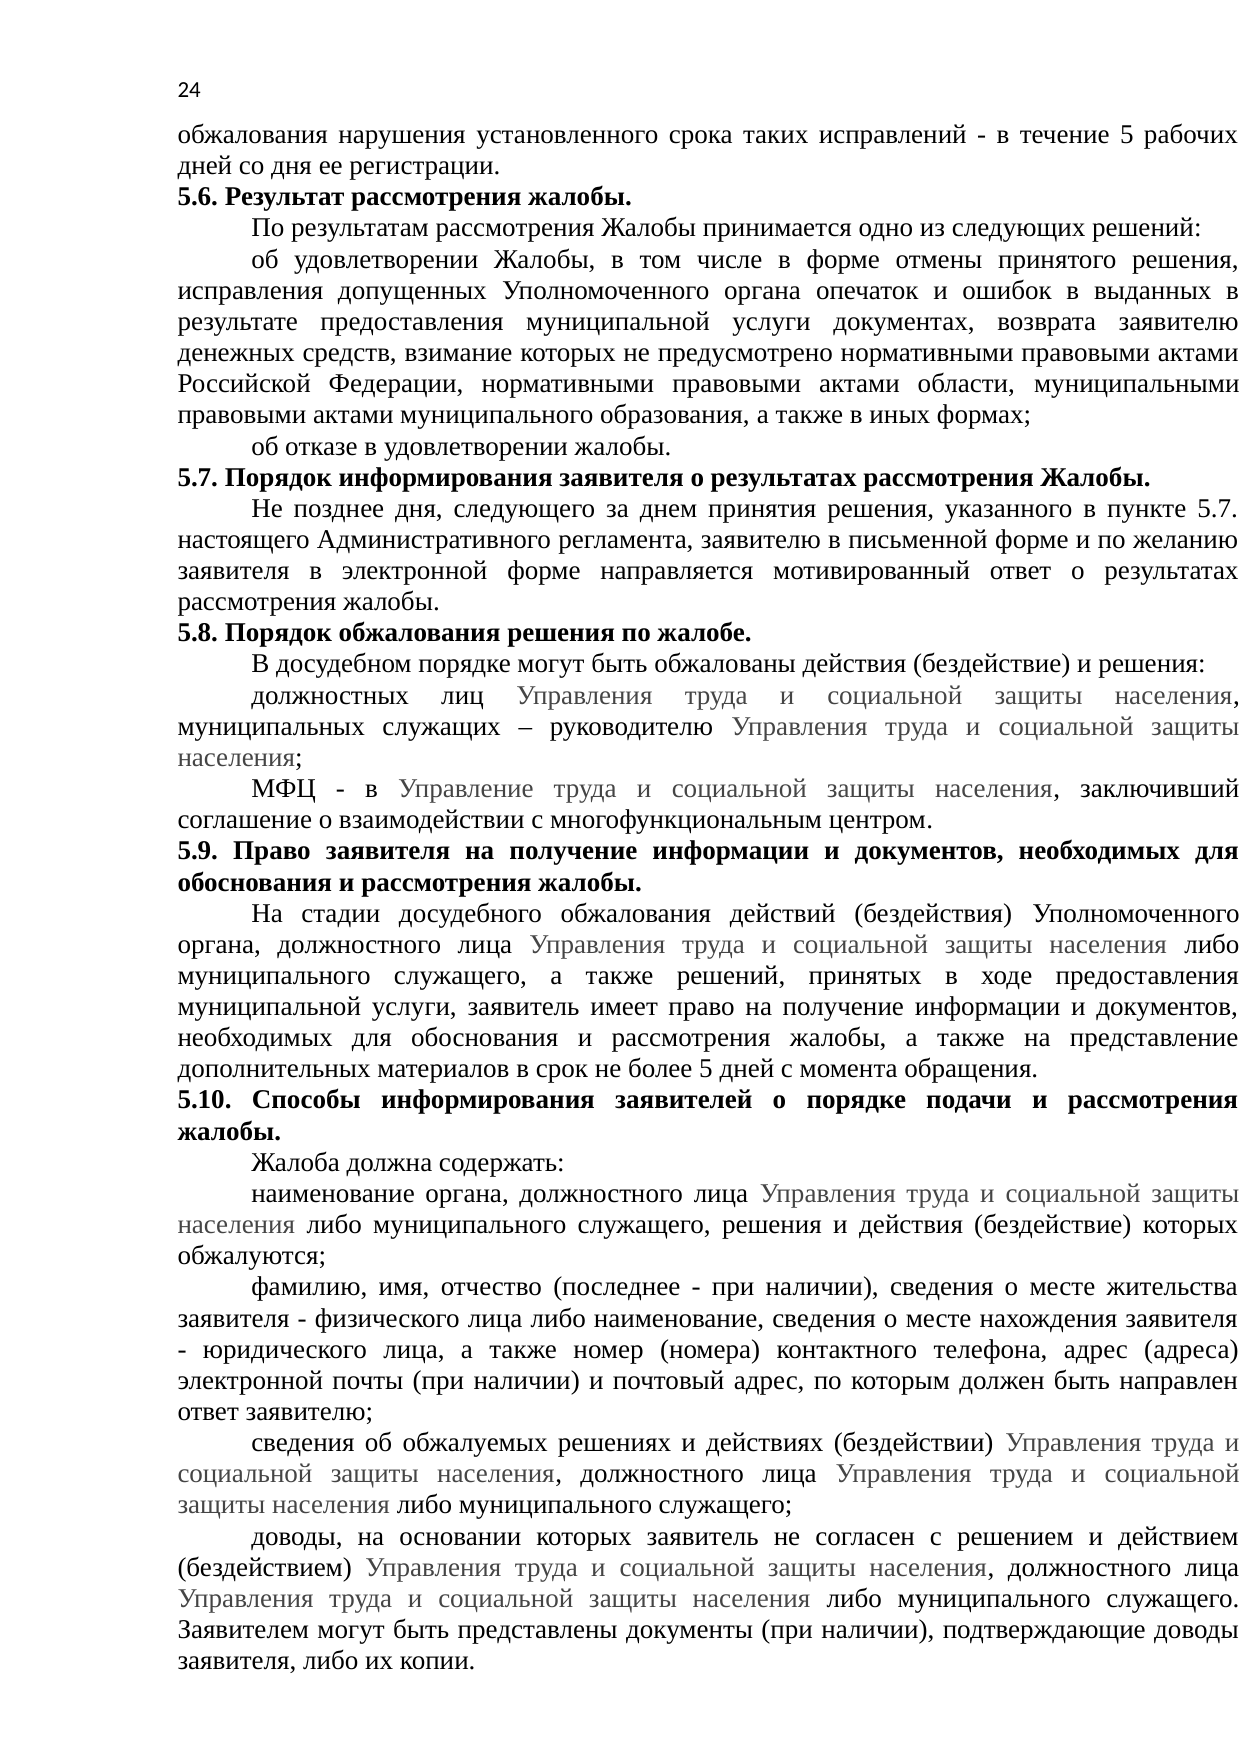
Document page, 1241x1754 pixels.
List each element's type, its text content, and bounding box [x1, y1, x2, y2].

table_header АДМИНИСТРАТИВНЫЙ РЕГЛАМЕНТ администрации Прикубанского муниципального района по предоставлению муниципальной услуги «Назначение и выплата ежемесячного денежного вознаграждения ветеранам труда Карачаево-Черкесской Республики» Раздел 1. Общие положения 1.1 Предмет регулирования регламента Административный Регламент по предоставлению администрацией Прикубанского муниципального района в лице структурного подразделения администрации Прикубанского муниципального района Управлением труда и социальной защиты населения и многофункционального центра предоставления государственных и муниципальных услуг муниципальной услуги «Назначение и выплата ежемесячного денежного вознаграждения ветеранам труда Карачаево-Черкесской Республики» разработан в целях повышения качества и доступности предоставления муниципальной услуги, а также определяет сроки и последовательность административных процедур (действий) при предоставлении данной услуги. 1.2 Круг заявителей Заявителями являются граждане Российской Федерации, проживающие на территории Прикубанского муниципального района и имеющие право на ежемесячное денежное вознаграждение в соответствии с законодательством Российской Федерации и Карачаево-Черкесской Республики. От имени заявителей в целях получения муниципальной услуги могут выступать лица, имеющие такое право в соответствии с законодательством Российской Федерации, либо в силу наделения их соответствующими полномочиями в порядке, установленном законодательством Российской Федерации. 1.3.Требования к порядку информирования о предоставлении муниципальной услуги. 1.3.1. Порядок получения информации заявителями по вопросам предоставления муниципальной услуги и услуг, которые являются необходимыми и обязательными для предоставления муниципальной услуги, сведений о ходе предоставления указанных услуг, в том числе с использованием федеральной государственной информационной системы «Единый портал государственных и муниципальных услуг (функций)». Информацию о правилах предоставления муниципальной услуги заявитель может получить следующими способами: - лично; - посредством телефонной, факсимильной связи; - посредством электронной почты, - посредством почтовой связи; - на информационных стендах в помещениях Управления труда и социальной защиты населения, МФЦ; - в информационно-телекоммуникационных сетях общего пользования: на официальном сайте Управления труда и социальной защиты населения, МФЦ; на ЕПГУ; на РПГУ; в ЕГИССО. 1.3.2. Порядок, форма и место размещения указанной в настоящем подпункте информации, в том числе на стендах в местах предоставления муниципальной услуги и услуг, которые являются необходимыми и обязательными для предоставления муниципальной услуги, а также на официальных сайтах органов местного самоуправления, предоставляющих муниципальную услугу, организаций, участвующих в предоставлении муниципальной услуги, в сети «Интернет», а также в государственной информационной системе «Единый портал государственных и муниципальных услуг (функций)». Информация о правилах предоставления муниципальной услуги, а также настоящий административный регламент и муниципальный правовой акт об его утверждении размещается на: - информационных стендах Управления труда и социальной защиты населения, МФЦ; - на официальном Интернет-сайте Управления труда и социальной защиты населения, МФЦ; - на ЕПГУ; - на РПГУ; - в ЕГИССО. Информирование по вопросам предоставления муниципальной услуги осуществляется специалистами Администрации, Управления труда и социальной защиты населения, ответственными за информирование. Специалисты Администрации, Управления труда и социальной защиты населения, ответственные за информирование, определяются должностными инструкциями специалистов Администрации, Управления труда и социальной защиты населения, которые размещаются на официальном Интернет-сайте и на информационном стенде Администрации/Структурного подразделения. Информирование о правилах предоставления муниципальной услуги осуществляется по следующим вопросам: место нахождения Администрации, Управления труда и социальной защиты населения, МФЦ; должностные лица и муниципальные служащие Администрации/Структурного подразделения, уполномоченные предоставлять муниципальную услугу и номера контактных телефонов; график работы Администрации, Управления труда и социальной защиты населения, МФЦ; адрес Интернет-сайтов Администрации, Управления труда и социальной защиты населения, МФЦ; адрес электронной почты Управления труда и социальной защиты населения, МФЦ; нормативные правовые акты по вопросам предоставления муниципальной услуги, в том числе, настоящий административный регламент (наименование, номер, дата принятия нормативного правового акта); ход предоставления муниципальной услуги; административные процедуры предоставления муниципальной услуги; срок предоставления муниципальной услуги; порядок и формы контроля за предоставлением муниципальной услуги; основания для отказа в предоставлении муниципальной услуги; досудебный и судебный порядок обжалования действий (бездействия) должностных лиц и муниципальных служащих Уполномоченного органа, ответственных за предоставление муниципальной услуги, а также решений, принятых в ходе предоставления муниципальной услуги. Информирование (консультирование) осуществляется специалистами Управлении труда и социальной защиты населения, МФЦ ответственными за информирование, при обращении заявителей за информацией лично, по телефону, посредством почты или электронной почты. Информирование проводится на русском языке в форме: индивидуального и публичного информирования. Индивидуальное устное информирование осуществляется должностными лицами, ответственными за информирование, при обращении заявителей за информацией лично или по телефону. Специалист, ответственный за информирование, принимает все необходимые меры для предоставления полного и оперативного ответа на поставленные вопросы, в том числе с привлечением других сотрудников. Если для подготовки ответа требуется продолжительное время, специалист, ответственный за информирование, может предложить заявителям обратиться за необходимой информацией в письменном виде, либо предложить возможность повторного консультирования по телефону через определенный промежуток времени, а также возможность ответного звонка специалиста, ответственного за информирование, заявителю для разъяснения. При ответе на телефонные звонки специалист, ответственный за информирование, должен назвать фамилию, имя, отчество, занимаемую должность и наименование Управления труда и социальной защиты населения, МФЦ. Устное информирование должно проводиться с учетом требований официально-делового стиля речи. Во время разговора необходимо произносить слова четко, избегать «параллельных разговоров» с окружающими людьми и не прерывать разговор по причине поступления звонка на другой аппарат. Индивидуальное письменное информирование осуществляется в виде письменного ответа на обращение заинтересованного лица, электронной почтой в зависимости от способа обращения заявителя за информацией. Ответ на заявление предоставляется в простой, четкой форме, с указанием фамилии, имени, отчества, номера телефона исполнителя и подписывается руководителем Управления труда и социальной защиты населения. Публичное устное информирование осуществляется посредством привлечения средств массовой информации – радио, телевидения. Выступления должностных лиц, ответственных за информирование, по радио и телевидению согласовываются с руководителем Управления труда и социальной защиты населения. Публичное письменное информирование осуществляется путем публикации информационных материалов о правилах предоставления муниципальной услуги, а также настоящего административного регламента и муниципального правового акта об его утверждении: - на официальном Интернет-сайте; - на ЕПГУ; - на РПГУ; - на информационных стендах Администрации Управления труда и социальной защиты населения, МФЦ. - полный перечень информации о получаемых услугах социального обеспечения и возможностях их получения представлен в ЕГИССО. Раздел 2. Стандарт предоставления муниципальной услуги 2.1 Наименование муниципальной услуги Назначение и выплата ежемесячного денежного вознаграждения ветеранам труда Карачаево-Черкесской Республики 2.2 Наименование органа предоставляющего услугу, а также наименование всех иных организаций, участвующих в предоставлении услуги, обращения в которые необходимо для предоставления муниципальной услуги Муниципальная услуга предоставляется администрацией Прикубанского муниципального района. Структурное подразделение, ответственное за предоставление муниципальной услуги Управление труда и социальной защиты населения администрации Прикубанского муниципального района. Многофункциональный центр предоставления государственных и муниципальных услуг Наименование органов участвующих в предоставлении услуг посредством межведомственного взаимодействия: Пенсионный фонд Российской Федерации. 2.3 Описание результата предоставления услуги Результатом предоставления муниципальной услуги являются: 1. Принятие решения о назначении и осуществлении выплаты ежемесячного денежного вознаграждения. 2. Уведомление об отказе предоставления муниципальной услуги. 2.4. Срок предоставления муниципальной услуги, в том числе с учетом необходимости обращения в организации, участвующие в предоставлении муниципальной услуги, срок приостановления предоставления муниципальной услуги в случае, если возможность приостановления предусмотрена законодательством Российской Федерации и Карачаево-Черкесской Республики, срок выдачи (направления) документов, являющихся результатом предоставления муниципальной услуги. Муниципальная услуга предоставляется в течение 10 рабочих дней со дня регистрации в Управлении труда и социальной защиты населения заявления. В случае представления заявителем документов через МФЦ срок принятия решения о предоставлении или об отказе в предоставлении услуги исчисляется со дня передачи МФЦ таких документов в Управление труда и социальной защиты населения и не должен превышать 10 рабочих дней. В случае представления заявления о предоставлении муниципальной услуги через МФЦ документ, подтверждающий принятие решения, направляется в МФЦ, если иной способ его получения не указан заявителем. . 2.5. Перечень нормативных правовых актов, регулирующих отношения, возникающие в связи с предоставлением муниципальной услуги, с указанием их реквизитов и источников официального опубликования: Перечень нормативных правовых актов, регулирующих предоставление государственной услуги с указанием их реквизитов и источников официального опубликования), размещен на официальном сайте Министерства, в сети "Интернет", в федеральном реестре и на Едином портале государственных и муниципальных услуг (функций). 2.6. Исчерпывающий перечень документов, необходимых в соответствии с нормативными правовыми актами для предоставления муниципальной услуги и услуг, которые являются необходимыми и обязательными для предоставления муниципальной услуги, подлежащих представлению заявителем, способы их получения заявителем, в том числе в электронной форме. 2.6.1. Для предоставления муниципальной услуги заявитель представляет следующие документы: 1) заявление по форме согласно приложению 1 к настоящему Административному регламенту (1экз., подлинник); 2) согласие на обработку персональных данных заявителя (1 экз., подлинник); 3) паспорт или иной документ, удостоверяющий личность (1 экз., подлинник или копия); 4) справка о получении пенсии (1 экз., подлинник, или 1 экз., копия); 5) пенсионное страховое свидетельство (1 подлинник и 1 копия); 6) документ, подтверждающий правовые основания на получение выплаты (1 экз., подлинник или копия); 7) в случае перечисления ежемесячного денежного вознаграждения в кредитные учреждения – реквизиты счета получателя (1 экз., подлинник); 8) документ, подтверждающий полномочия представителя (доверенность) (1экз., подлинник). В случае направления заявления в электронной форме заявитель вправе приложить к такому обращению необходимые документы и материалы в электронной форме. При направлении заявления заказным почтовым отправлением с уведомлением о вручении, прилагаемые копии документов должны быть заверены нотариально или органами, выдавшими данные документы, в установленном порядке. 2.6.2. Требования к документам, представляемым для оказания муниципальной услуги: 1. Должен быть действительным на срок обращения за предоставлением муниципальной услуги. 2. Не должен содержать подчисток, приписок, зачеркнутых слов и других исправлений. 3. Не должен иметь повреждений, наличие которых не позволяет однозначно истолковать их содержание. 4. Копия документа, не заверенная нотариусом, представляется заявителем с предъявлением подлинника. 5. Копия документов, предоставленная в электронной форме, должна быть заверена усиленной квалифицированной электронной подписью нотариуса. 2.6.3. Способ обращения за получением муниципальной услуги: 1. Личное обращение в Управление труда и социальной защиты населения администрации Прикубанского муниципального района. 2. Личное обращение в МФЦ. Работники МФЦ в обязательном порядке информируют заявителя, представившего в МФЦ документы для получения муниципальной услуги: - об отказе в предоставлении муниципальной услуги; - о приостановлении подготовки и выдачи документов; - о необходимости явиться для согласования документов в случаях, установленных стандартом оказания услуг; - о сроке завершения документов и порядке их получения. 3. ЕПГУ. 4. РПГУ. 5. Официальный сайт Управления труда и социальной защиты населения администрации Прикубанского муниципального района. 6. Почтовая связь. 2.7.Исчерпывающий перечень документов, необходимых в соответствии с нормативными правовыми актами для предоставления муниципальной услуги, которые находятся в распоряжении государственных органов, органов местного самоуправления и иных органов, участвующих в предоставлении государственных или муниципальных услуг, и которые заявитель вправе представить, а также способы их получения заявителями, в том числе в электронной форме. 2.7.1.Для предоставления муниципальной услуги требуются следующие документы, находящиеся в распоряжении государственных органов и организаций, находящихся в их ведении: Запрос сведений об установлении пенсии застрахованного лица. Запрос сведений о страховом номере индивидуального лицевого счета инвалида (ветерана). Запрос сведений о размере социальных выплат застрахованного лица из бюджетов всех уровней. 2.7.2. Указание на запрет требовать от заявителя: представления документов и информации или осуществления действий, представление или осуществление которых не предусмотрено нормативными правовыми актами, регулирующими отношения, возникающие в связи с предоставлением муниципальной услуги; представления документов и информации, которые находятся в распоряжении органов, предоставляющих муниципальную услугу, иных государственных органов, органов местного самоуправления и организаций, в соответствии с нормативными правовыми актами Российской Федерации, нормативными правовыми актами субъектов Российской Федерации и муниципальными правовыми актами. 2.8. Исчерпывающий перечень оснований для отказа в приеме документов, необходимых для предоставления муниципальной услуги: Основанием для отказа в предоставлении услуги является: а) смерть заявителя б) выезд заявителя за пределы Прикубанского района на постоянное место жительства; в) иные обстоятельства, вследствие которых гражданином утрачено право на предоставление данной муниципальной услуги. Отказ в предоставлении муниципальной услуги по запросу, поданному в электронной форме, может быть направлен заявителю в форме электронного документа через ЕПГУ. Данные действия осуществляются с применением электронной подписи. 2.9. Исчерпывающий перечень оснований для приостановления или отказа в предоставлении услуги Оснований для приостановления предоставления муниципальной услуги не предусмотрено. 2.10 Перечень услуг, которые являются необходимыми и обязательными для предоставления муниципальной услуги, в том числе сведения о документе (документах), выдаваемом (выдаваемых) организациями, участвующими в предоставлении муниципальной услуги. Услуг не предусмотрено. 2.11 Порядок, размер и основания взимания государственной пошлины или иной платы взимаемой за предоставление услуги Муниципальная услуга предоставляется бесплатно. 2.12 Порядок, размер и основания взимания государственной пошлины или иной платы взимаемой за предоставление услуг, необходимых и обязательных для предоставления услуги. Не предусмотрено. 2.13. Максимальный срок ожидания в очереди при подаче запроса о предоставлении муниципальной услуги, услуги, предоставляемой организацией, участвующей в предоставлении муниципальной услуги, и при получении результата предоставления таких услуг. Срок ожидания в очереди при подаче запроса о предоставлении муниципальной услуги и получении результата предоставления муниципальной услуги не должен превышать 15 (пятнадцати) минут. 2.14 Срок и порядок регистрации запроса заявителя о предоставлении муниципальной услуги и услуги, предоставляемой организацией, участвующей в предоставлении муниципальной услуги, в том числе в электронном виде Заявление о предоставлении муниципальной услуги, в том числе предоставленное через Единый портал, посредством почтового отправления регистрируется в Управлении труда и социальной защиты населения подразделении в день его поступления, в порядке делопроизводства, установленном в Управлении труда и социальной защиты населения. Если заявление о предоставлении муниципальной услуги представлено менее чем за 30 минут до окончания рабочего дня, либо получено в выходной день, оно регистрируется в течение следующего (ближайшего) рабочего дня. Датой приема заявления о предоставлении муниципальной услуги считается дата его официальной регистрации в Управлении труда и социальной защиты населения. Регистрация заявления о предоставлении муниципальной услуги осуществляется в электронном виде путем внесения информации о заявлении в регистрационно-контрольную карточку (номер заявления, дата приема заявления, фамилия, имя, отчество (при наличии) заявителя – физического лица, его домашний адрес, наименование юридического лица-заявителя, его юридический адрес, краткое содержание обращения). 2.15. Требования к помещениям, в которых предоставляются муниципальная услуга, услуга, предоставляемая организацией, участвующей в предоставлении муниципальной услуги, к месту ожидания и приема заявителей, размещению и оформлению визуальной, текстовой и мультимедийной информации о порядке предоставления таких услуг. Рабочие кабинеты Управления труда и социальной защиты населения должны соответствовать санитарно-эпидемиологическим правилам и нормативам. Помещения должны быть оборудованы противопожарной системой и средствами пожаротушения, средствами оповещения о возникновении чрезвычайной ситуации, системой охраны. Каждое рабочее место специалистов должно быть оборудовано персональным компьютером с возможностью доступа к необходимым информационным базам данных, печатающим и сканирующим устройствам, бумагой, расходными материалами, канцелярскими товарами в количестве, достаточном для предоставления муниципальной услуги. Требования к размещению мест ожидания: а) места ожидания должны быть оборудованы стульями (кресельными секциями) и (или) скамьями (банкетами); б) количество мест ожидания определяется исходя из фактической нагрузки и возможностей для их размещения в здании, но не может составлять менее 3 мест. Требования к оформлению входа в здание: а) здание должно быть оборудовано удобной лестницей с поручнями для свободного доступа заявителей в помещение; б) центральный вход в здание должен быть оборудован информационной табличкой (вывеской), содержащей следующую информацию: наименование уполномоченного органа; режим работы; в) вход и выход из здания оборудуются соответствующими указателями; г) информационные таблички должны размещаться рядом с входом либо на двери входа так, чтобы их хорошо видели посетители; д) фасад здания (строения) должен быть оборудован осветительными приборами; е) на прилегающей территории к зданию, в котором осуществляется прием граждан, оборудуются места для парковки автотранспортных средств, из которых не менее 10% мест (но не менее 1 места) должны быть предназначены для парковки специальных автотранспортных средств инвалидов. Доступ заявителей к парковочным местам является бесплатным. Требования к местам для информирования, предназначенным для ознакомления заявителей с информационными материалами: оборудуются информационными стендами, которые должны быть максимально заметны, хорошо просматриваемы и функциональны (информационные стенды могут быть оборудованы карманами формата А4, в которых размещаются информационные листки). Требования к местам приема заявителей: а) кабинеты приема заявителей должны быть оборудованы информационными табличками с указанием: номера кабинета; фамилии, имени, отчества и должности специалиста, осуществляющего предоставление муниципальной услуги; времени перерыва на обед; б) рабочее место должностного лица уполномоченного органа должно обеспечивать ему возможность свободного входа и выхода из помещения при необходимости; в) место для приема заявителя должно быть снабжено стулом, иметь место для письма и раскладки документов. В целях обеспечения конфиденциальности сведений о заявителе, одним должностным лицом одновременно ведется прием только одного заявителя. 2.15.1. При предоставлении муниципальной услуги Управление труда и социальной защиты населения обеспечивает инвалидам: условия беспрепятственного доступа к объекту (зданию, помещению), в котором предоставляется услуга, а также для беспрепятственного пользования транспортом, средствами связи и информации; возможность самостоятельного передвижения по территории, на которой расположены помещения, в которых предоставляется муниципальная услуга, а также входа в здание и выхода из него, посадки в транспортное средство и высадки из него, в том числе с использованием кресла-коляски; сопровождение инвалидов, имеющих стойкие расстройства функции зрения и самостоятельного передвижения; надлежащее размещение оборудования и носителей информации, необходимых для обеспечения беспрепятственного доступа инвалидов к зданию (помещению), в котором предоставляется муниципальная услуга и к услуге с учетом ограничений их жизнедеятельности; дублирование необходимой для инвалидов звуковой и зрительной информации, а также надписей, знаков и иной текстовой и графической информации знаками, выполненными рельефно-точечным шрифтом Брайля; допуск сурдопереводчика и тифлосурдопереводчика; допуск собаки – проводника в здание (помещение), в котором предоставляется муниципальная услуга; оказание инвалидам помощи в преодолении барьеров, мешающих получению ими услуг наравне с другими лицами. 2.16 Показатели доступности и качества услуги, в том числе количество взаимодействий заявителя с должностными лицами при предоставлении услуги и их продолжительность, возможность получения информации о ходе предоставления услуги, в том числе с использованием информационно-коммуникационных технологий Показателем доступности и качества муниципальной услуги является возможность: а) получать муниципальную услугу своевременно и в соответствии со стандартом предоставления муниципальной услуги; б) получать полную актуальную и достоверную информацию о порядке предоставления муниципальной услуги, в том числе использованием информационно-коммуникационных технологий; в) получать информацию о ходе и результатах предоставления муниципальной услуги лично, почтой, с использованием телефонной связи; г) обращаться в досудебном и (или) судебном порядке в соответствии с законодательством Российской Федерации с жалобой (претензией) на принятое по его заявлению решение на действия или бездействие должностных лиц Управления. Основные требования к качеству предоставления муниципальной услуги: а) своевременность предоставления муниципальной услуги; б) достоверность и полнота информирования заявителя о ходе рассмотрения его обращения; в) удобство и доступность получения заявителем информации о порядке предоставления муниципальной услуги. Показателями качества предоставления муниципальной услуги являются срок рассмотрения заявления, отсутствие или наличие удовлетворенных жалоб на действия (бездействие) должностных лиц. При предоставлении муниципальной услуги: при направлении запроса почтовым отправлением или в электронной форме непосредственного взаимодействия гражданина со специалистом Уполномоченного органа, осуществляющим предоставление муниципальной услуги, как правило, не требуется; при личном обращении заявитель осуществляет взаимодействие со специалистом Управления труда и социальной защиты населения, осуществляющим предоставление муниципальной услуги, при подаче запроса и получении подготовленных в ходе исполнения муниципальной услуги документов. Продолжительность каждого взаимодействия не должна превышать 15(пятнадцати) минут. Заявителю предоставляется возможность получения муниципальной услуги через МФЦ. При оказании муниципальной услуги заявителю обеспечивается возможность получения информации о ходе предоставления муниципальной услуги на официальном сайте Управление труда и социальной защиты населения, а также посредством Единого портала. 2.17. Иные требования, в том числе учитывающие особенности предоставления муниципальной услуги в многофункциональных центрах предоставления государственных и муниципальных услуг и особенности предоставления муниципальной услуги в электронной форме. Заявителям предоставляется возможность предварительной записи на подачу заявления и документов, необходимых для предоставления муниципальной услуги. Предварительная запись может осуществляться следующими способами по выбору заявителя: -при личном обращении заявителя в Управления труда и социальной защиты населения; -по телефону; -через официальный сайт Управления труда и социальной защиты населения; При предварительной записи заявитель сообщает следующие данные: -для физического лица: фамилию, имя, отчество (последнее при наличии); -для юридического лица: наименование юридического лица; -контактный номер телефона; -адрес электронной почты (при наличии). Предварительная запись осуществляется путем внесения указанных сведений в книгу записи заявителей, которая ведется на бумажных и/или электронных носителях. Заявителю сообщаются дата и время приема документов, окно (кабинет) приема документов, в которые следует обратиться. При личном обращении заявителю выдается талон-подтверждение. Запись заявителей на определенную дату заканчивается за сутки до наступления этой даты. При осуществлении предварительной записи заявитель в обязательном порядке информируется о том, что предварительная запись аннулируется в случае его неявки по истечении 15 минут с назначенного времени приема. Заявителям, записавшимся на прием через официальный сайт Управления труда и социальной защиты населения, за три дня до приема отправляется напоминание на указанный адрес электронной почты о дате, времени и месте приема, а также информация об аннулировании предварительной записи в случае неявки по истечении 15 минут с назначенного времени приема. Заявитель в любое время вправе отказаться от предварительной записи. В отсутствии заявителей, обратившихся по предварительной записи, осуществляется прием заявителей, обратившихся в порядке очереди. Прием заявителей по предварительной записи осуществляется в течение всей продолжительности рабочего дня в соответствии с установленным графиком приема заявителей. 2.17.1. Предоставление муниципальной услуги через МФЦ. Прием запроса и документов, необходимых для предоставления муниципальной услуги, и выдача документов по результатам предоставления муниципальной услуги (далее-прием заявителей) осуществляются в МФЦ в соответствии с заключенными в установленном порядке соглашениями о взаимодействии. В случае приема заявителей специалистами МФЦ в соответствии с заключенным соглашением о взаимодействии МФЦ выполняет административные действия Управления труда и социальной защиты населения, предусмотренные настоящим Регламентом. В МФЦ осуществляются прием и выдача документов только при личном обращении заявителя (его представителя). Требования к помещениям МФЦ устанавливаются в соответствии с правилами организации деятельности МФЦ, утверждаемыми Правительством Российской Федерации. Раздел 3. Состав, последовательность и сроки выполнения административных процедур (действий), требования к порядку их выполнения, в том числе особенности выполнения административных процедур (действий) в электронной форме 3.1. Порядок осуществления административных процедур в электронной форме, в том числе с использованием ЕПГУ. Заявитель имеет право обратиться за муниципальной услугой в электронной форме через ЕПГУ. В настоящее время для доступа к услугам на ЕПГУ реализовано два способа авторизации: -с использованием логина/пароля; -с использованием электронной подписи. На ЕПГУ реализована концепция «Личного кабинета» пользователя, обеспечивающая после его регистрации на порталах следующие возможности: -ознакомление с информацией о муниципальной услуге; -обеспечение доступа к формам заявлений и иных документов, необходимых для получения муниципальной услуги, их заполнение и представление в электронной форме; -осуществление мониторинга хода предоставления муниципальной услуги; -получение начислений и возможность оплаты государственных пошлин, штрафов и сборов; -хранение реквизитов пользователя; -ознакомление с нормативными правовыми актами, регулирующими отношения, возникающие в связи с предоставлением муниципальной услуги; -ознакомление с настоящим Административным регламентом; -ознакомление с ответами на наиболее типичные вопросы заявителей, связанные с предоставлением муниципальной услуги; -обмена мнениями по вопросам предоставления муниципальной услуги. 3.1.1. Предоставление в установленном порядке информации заявителям и обеспечение доступа заявителей к сведениям о муниципальной услуге: 1) лично в Управление труда и социальной защиты населения; 2) посредством телефонной, факсимильной связи; 3) посредством электронной связи, 4) посредством почтовой связи; 5) на информационных стендах в помещениях Управления труда и социальной защиты населения, МФЦ; 6) в информационно-телекоммуникационных сетях общего пользования: - на официальном сайте Управления труда и социальной защиты населения, МФЦ; - на ЕПГУ; - на РПГУ. 3.1.2. Подача заявителем запроса и иных документов, необходимых для предоставления муниципальной услуги, и прием таких запроса и документов: 1) лично в Управление труда и социальной защиты населения; 2) посредством электронной связи, 3) посредством почтовой связи; 4) через полномочного представителя; 5) через МФЦ. 3.1.3. Получение заявителем сведений о ходе выполнения запроса о предоставлении муниципальной услуги: 1) лично в Управлении труда и социальной защиты населения; 2) посредством телефонной, факсимильной связи; 3) посредством электронной связи; 4) посредством почтовой связи; 5) через полномочного представителя; 6) через МФЦ. 3.1.4. Взаимодействие Управления труда и социальной защиты населения, МФЦ, предоставляющего муниципальную услугу, с иными органами местного самоуправления и организациями, участвующими в предоставлении муниципальных услуг, в том числе порядок и условия такого взаимодействия. Основанием по формированию и направлению межведомственного запроса о предоставлении документов, необходимых для предоставления муниципальной услуги, является непредставление заявителем в Управлении труда и социальной защиты населения, многофункциональный центр предоставления государственных и муниципальных услуг документов и информации, которые могут быть получены в рамках межведомственного информационного взаимодействия. Межведомственный запрос формируется и направляется в форме электронного документа, подписанного электронной подписью, по каналам системы межведомственного электронного взаимодействия (далее - СМЭВ). При отсутствии технической возможности формирования и направления межведомственного запроса в форме электронного документа по каналам СМЭВ межведомственный запрос направляется на бумажном носителе по почте, по факсу с одновременным его направлением по почте или курьерской доставкой. Максимальный срок формирования и направления запроса составляет 2 рабочих дня. Срок подготовки и направления ответа на межведомственный запрос о представлении документов и информации, для предоставления муниципальной услуги с использованием межведомственного информационного взаимодействия не может превышать пять рабочих дней со дня поступления межведомственного запроса в орган или организацию, предоставляющие документ и информацию. После направления межведомственного запроса, представленные в Управление труда и социальной защиты населения, МФЦ документы и информация передаются специалисту, ответственному за их рассмотрение. Результатом административной процедуры является обобщение полученной информации (документов) по межведомственному взаимодействию, необходимой для предоставления муниципальной услуги заявителю. 3.1.5. Получение заявителем результата предоставления муниципальной услуги, если иное не установлено федеральным законом: 1) в Управлении труда и социальной защиты населения, на бумажном носителе; 2) в МФЦ в виде документа, содержащего информацию из информационных систем органов; 3) на ЕПГУ в виде электронного документа; 5) на РПГУ в виде электронного документа; 4) по электронной связи; 5) по почтовой связи. 3.1.6. Иные действия, необходимые для предоставления муниципальной услуги, в том числе связанные с проверкой действительности усиленной квалифицированной электронной подписи заявителя, использованной при обращении за получением муниципальной услуги, а также с установлением перечня классов средств удостоверяющих центров, которые допускаются для использования в целях обеспечения указанной проверки и определяются на основании утверждаемой федеральным органом исполнительной власти по согласованию с Федеральной службой безопасности Российской Федерации модели угроз безопасности информации в информационной системе, используемой в целях приема обращений за получением муниципальной услуги и (или) предоставления такой услуги. Иные действия необходимые для предоставления муниципальной услуги действующим законодательством не предусмотрены. 3.2. Порядок выполнения административных процедур (действий) многофункциональными центрами предоставления государственных и муниципальных услуг. Заявитель может обратиться за получением услуги в МФЦ. Прием запроса и документов, необходимых для предоставления государственной услуги, и выдача документов по результатам предоставления государственной услуги осуществляется в МФЦ. При подаче заявления в МФЦ указанное учреждение запрашивает в порядке межведомственного информационного взаимодействия документы, указанные в пункте 2.6. административного регламента, и передает в электронном виде полный пакет документов в Управление труда и социальной защиты населения. 3.2.1. Прием и регистрация заявления и документов на предоставление муниципальной услуги. Основанием для начала административной процедуры является обращение заявителя в Управление труда и социальной защиты населения или многофункциональный центр с пакетом документов, по почте, либо в форме электронного документа, по информационно-телекоммуникационным сетям общего доступа, в том числе сети Интернет, включая единый портал государственных и муниципальных услуг. Должностным лицом, ответственным за выполнение административных действий в рамках административной процедуры, является специалист Управления труда и социальной защиты населения, многофункционального центра (в случае представления заявления и документов о предоставлении муниципальной услуги через многофункциональный центр) в соответствии с распределением обязанностей. При получении заявления и документов, необходимых для предоставления муниципальной услуги, специалист Уполномоченного органа либо специалист многофункционального центра, ответственный за прием и регистрацию документов заявителя: -устанавливает предмет обращения; -проверяет документ, удостоверяющий личность заявителя (если заявление представлено заявителем лично); -сверяет представленные экземпляры оригиналов и копий документов друг с другом. Если представленные копии документов нотариально не заверены, выполняет на них надпись о соответствии по длинным экземплярам, удостоверяет своей подписью каждый лист. -регистрирует заявление в соответствии с установленными правилами делопроизводства. Срок выполнения административной процедуры 15минут. Критерии принятия решений. Регистрации подлежат все документы, направляемые в Управление труда и социальной защиты населения или многофункциональный центр в рамках предоставления муниципальной услуги. Результат административной процедуры и порядок его передачи. Заявлению и документам присваивается регистрационный номер, после чего они направляются в Управление труда и социальной защиты населения, ответственное за предоставление муниципальной услуги. Способ фиксации результата выполнения процедуры. Сведения о заявлении и документах, о структурном подразделении, в которое они направлены на рассмотрение, вносятся в систему документооборота Управления труда и социальной защиты населения или многофункционального центра. 3.2.2. Проверка заявления и прилагаемых к нему документов на соответствие установленным требованиям Основанием для начала административной процедуры является поступление в Управление труда и социальной защиты населения зарегистрированного заявления и прилагаемых к нему документов. Должностным лицом, ответственным за проведение документарной проверки, является специалист Управления труда и социальной защиты населения. Специалист Управления труда и социальной защиты населения: - проводит проверку наличия документов, перечень которых установлен настоящим административным регламентом; - сверяет представленные экземпляры оригиналов и копий документов друг с другом, принимает копии и возвращает заявителю оригиналы документов. Срок выполнения указанной административной процедуры 5 дней. Критерием принятия решения является соответствие представленного заявления и документов требованиям по комплектности и оформлению, установленным настоящим Административным регламентом. Результат административной процедуры и порядок его передачи: в случае соответствия представленного заявления и документов требованиям по комплектности и оформлению, установленным настоящим Административным регламентом, принятие заявления и документов к рассмотрению по существу; в случае отсутствия в комплекте представленных документов, которые могут быть получены в рамках межведомственного информационного взаимодействия специалист Управления труда и социальной защиты населения в системе межведомственного взаимодействия направляет межведомственный запрос; в случае несоответствия представленных документов требованиям по комплектности и оформлению, установленным настоящим Административным регламентом, специалистом Управления труда и социальной защиты населения подготавливается уведомление о мотивированном отказе в предоставлении муниципальной услуги. Способ фиксации результата выполнения административной процедуры в том числе в электронной форме: соответствие представленного заявления и документов требованиям по комплектности и оформлению, установленным настоящим Административным регламентом, фиксируется специалистом Управления труда и социальной защиты населения в деле заявителя о проведенной проверке по комплектности и оформлению; несоответствие представленного заявления и документов требованиям по комплектности и оформлению, установленным настоящим Административным регламентом, фиксируется путем подготовки специалистом Управления труда и социальной защиты населения уведомления о мотивированном отказе в предоставлении муниципальной услуги. 3.2.3. Рассмотрение представленных документов, в том числе истребование документов (сведений) в рамках межведомственного взаимодействия. Основанием для начала административной процедуры по формированию и направлению межведомственного запроса о предоставлении документов, необходимых для предоставления муниципальной услуги, является непредставление заявителем в Управление труда и социальной защиты населения, многофункциональный центр (в случае представления заявителем заявления о предоставлении муниципальной услуги через многофункциональный центр) документов и информации, которые могут быть получены в рамках межведомственного информационного взаимодействия. Специалист Управления труда и социальной защиты населения, многофункционального центра (в случае представления заявителем заявления о предоставлении муниципальной услуги через многофункциональный центр) осуществляет подготовку и направление межведомственного запроса в государственные органы, органы местного самоуправления и иные организации, в распоряжении которых находятся документы, необходимые для предоставления муниципальной услуги. Межведомственный запрос формируется в соответствии с требованиями статьи 7.2 Федерального закона от 27.07.2010 № 210-ФЗ и подписывается специалистом Уполномоченного органа должностным лицом многофункционального центра (в случае представления заявителем заявления о предоставлении муниципальной услуг и через МФЦ). Направление межведомственного запроса осуществляется с использованием единой системы межведомственного электронного взаимодействия (далее-СМЭВ). При отсутствии технической возможности формирования и направления межведомственного запроса в форме электронного документа по каналам СМЭВ межведомственный запрос направляется на бумажном носителе по почте или курьерской доставкой. Максимальный срок выполнения данного действия составляет 5рабочих дней. Критерием принятия решения о направлении межведомственного запроса: отсутствие документов и информации, необходимых для предоставления муниципальной услуги, указанных в пункте 2.7 настоящего Административного регламента. Результатом административной процедуры является получение в ответ на межведомственный запрос запрашиваемых документов либо отказ в их предоставлении. Срок получения ответа на межведомственный запрос не должен превышать 5(пяти) рабочих дней с даты получения межведомственного запроса. Непредставление (несвоевременное представление) государственным органом, органом местного самоуправления и иным и организациями по межведомственному запросу запрашиваемых документов и информации, не может являться основанием для отказа в предоставлении заявителю муниципальной услуги. Способом фиксации результата административной процедуры является регистрация запрашиваемых документов. 3.2.4. Выдача заявителю результата предоставления государственной услуги, в том числе выдача на бумажном носителе, подтверждающих содержание электронных документов на бумажном носителе, подтверждающих содержание электронных документов на бумажном носителе, подтверждающих содержание электронных документов, направленных в многофункциональный центр предоставления государственных и муниципальных услуг органами, предоставляющими услуги, и органами предоставляющими муниципальные услуги, а также выдача документов, включая составление на бумажном носителе и заверение выписок из информационных систем органов, предоставляющих муниципальные услуги Результатом административной процедуры является зарегистрированное заявление. Способом фиксации результата административной процедуры является регистрация в электронном виде и на бумажном носителе заявления о предоставлении государственной услуги в соответствии с правилами делопроизводства. 3.2.5. Иные действия, необходимые для предоставления государственной услуги, в том числе связанные с проверкой действительности усиленной услуги, в том числе связанные с проверкой действительности усиленной квалифицированной электронной подписи заявителя, использованной при обращении за получением государственной услуги, а также с установлением перечня средств удостоверяющих центров, которые допускаются для использования в целях обеспечения указанной проверки и определяются на основании утверждаемой органом, предоставляющим государственную услугу, по согласованию с Федеральной службой безопасности Российской Федерации модели угроз безопасности информации в информационной системе, используемой в целях приема обращений за получением государственной услуги и (или) предоставления такой услуги. При поступлении обращения заявителя за получением государственной услуги в форме электронного документа специалист Управления труда и социальной защиты населения обязан провести процедуру проверки действительности усиленной квалифицированной подписи заявителя, с использованием которой подписан электронный документ (пакет электронных документов). Процедура проверки квалифицированной подписи заявителя осуществляется специалистом Управления труда и социальной защиты населения самостоятельно с использованием имеющихся средств электронной подписи или средств информационной системы головного удостоверяющего центра либо с использованием средств информационной системы аккредитованного удостоверяющего центра. Специалист Управления труда и социальной защиты населения проверяет данные об аккредитации уполномоченным федеральным органом исполнительной власти в сфере использования электронной подписи удостоверяющего центра, выдавшего электронную подпись, а также устанавливает класс средств удостоверяющего центра на основании утверждаемой федеральным органом исполнительной власти (Министерства связи и массовых коммуникаций России) по согласованию с Федеральной службой безопасности Российской Федерации модели угроз безопасности информации в информационной системе, используемой в целях приема обращений за получением государственной услуги. В случае если в результате проверки квалифицированной подписи будет выявлено несоблюдение установленных условий признания ее действительности, специалист Управления труда и социальной защиты населения в течение 3 дней со дня завершения проведения такой проверки принимает решение об отказе в приеме к рассмотрению обращения за получением государственной услуги и направляет заявителю уведомление об этом в электронной форме с указанием причин отказа, которые послужили основанием для принятия такого решения. Средства удостоверяющего центра, обеспечивающие создание и проверку действительности усиленной квалифицированной электронной подписи заявителя при обращении за получением государственной услуги, должны быть не ниже класса КС1 и обеспечивать защиту конфиденциальной информации. 3.3. Описание каждой административной процедуры 3.3.1. Прием и регистрация заявления и документов на предоставление муниципальной услуги. Основанием для начала административной процедуры является обращение заявителя в Управление труда и социальной защиты населения или многофункциональный центр с пакетом документов, по почте, либо в форме электронного документа, по информационно-телекоммуникационным сетям общего доступа, в том числе сети Интернет, включая единый портал государственных и муниципальных услуг. Должностным лицом, ответственным за выполнение административных действий в рамках административной процедуры, является специалист Управления труда и социальной защиты населения, многофункционального центра (в случае представления заявления и документов о предоставлении муниципальной услуги через многофункциональный центр) в соответствии с распределением обязанностей. При получении заявления и документов, необходимых для предоставления муниципальной услуги, специалист Уполномоченного органа либо специалист многофункционального центра, ответственный за прием и регистрацию документов заявителя: -устанавливает предмет обращения; -проверяет документ, удостоверяющий личность заявителя (если заявление представлено заявителем лично); -сверяет представленные экземпляры оригиналов и копий документов друг с другом. Если представленные копии документов нотариально не заверены, выполняет на них надпись о соответствии по длинным экземплярам, удостоверяет своей подписью каждый лист. -регистрирует заявление в соответствии с установленными правилами делопроизводства. Срок выполнения административной процедуры 15минут. Критерии принятия решений. Регистрации подлежат все документы, направляемые в Управление труда и социальной защиты населения или многофункциональный центр в рамках предоставления муниципальной услуги. Результат административной процедуры и порядок его передачи. Заявлению и документам присваивается регистрационный номер, после чего они направляются в Управление труда и социальной защиты населения, ответственное за предоставление муниципальной услуги. Способ фиксации результата выполнения процедуры. Сведения о заявлении и документах, о структурном подразделении, в которое они направлены на рассмотрение, вносятся в систему документооборота Управления труда и социальной защиты населения или многофункционального центра. 3.3.2. Проверка заявления и прилагаемых к нему документов на соответствие установленным требованиям Основанием для начала административной процедуры является поступление в Управление труда и социальной защиты населения зарегистрированного заявления и прилагаемых к нему документов. Должностным лицом, ответственным за проведение документальной проверки, является специалист Управления труда и социальной защиты населения. Специалист Управления труда и социальной защиты населения: - проводит проверку наличия документов, перечень которых установлен настоящим административным регламентом; - сверяет представленные экземпляры оригиналов и копий документов друг с другом, принимает копии и возвращает заявителю оригиналы документов. Срок выполнения указанной административной процедуры 5 дней. Критерием принятия решения является соответствие представленного заявления и документов требованиям по комплектности и оформлению, установленным настоящим Административным регламентом. Результат административной процедуры и порядок его передачи: в случае соответствия представленного заявления и документов требованиям по комплектности и оформлению, установленным настоящим Административным регламентом, принятие заявления и документов к рассмотрению по существу; в случае отсутствия в комплекте представленных документов, которые могут быть получены в рамках межведомственного информационного взаимодействия специалист Управления труда и социальной защиты населения в системе межведомственного взаимодействия направляет межведомственный запрос; в случае несоответствия представленных документов требованиям по комплектности и оформлению, установленным настоящим Административным регламентом, специалистом Управления труда и социальной защиты населения подготавливается уведомление о мотивированном отказе в предоставлении муниципальной услуги. Способ фиксации результата выполнения административной процедуры в том числе в электронной форме: соответствие представленного заявления и документов требованиям по комплектности и оформлению, установленным настоящим Административным регламентом, фиксируется специалистом Управления труда и социальной защиты населения в деле заявителя о проведенной проверке по комплектности и оформлению; несоответствие представленного заявления и документов требованиям по комплектности и оформлению, установленным настоящим Административным регламентом, фиксируется путем подготовки специалистом Управления труда и социальной защиты населения уведомления о мотивированном отказе в предоставлении муниципальной услуги. 3.3.3. Рассмотрение представленных документов, в том числе истребование документов (сведений) в рамках межведомственного взаимодействия. Основанием для начала административной процедуры по формированию и направлению межведомственного запроса о предоставлении документов, необходимых для предоставления муниципальной услуги, является непредставление заявителем в Управление труда и социальной защиты населения, многофункциональный центр (в случае представления заявителем заявления о предоставлении муниципальной услуги через многофункциональный центр) документов и информации, которые могут быть получены в рамках межведомственного информационного взаимодействия. Специалист Управления труда и социальной защиты населения, многофункционального центра (в случае представления заявителем заявления о предоставлении муниципальной услуги через многофункциональный центр) осуществляет подготовку и направление межведомственного запроса в государственные органы, органы местного самоуправления и иные организации, в распоряжении которых находятся документы, необходимые для предоставления муниципальной услуги. Межведомственный запрос формируется в соответствии с требованиями статьи 7.2 Федерального закона от 27.07.2010 № 210-ФЗ и подписывается специалистом Уполномоченного органа должностным лицом много-функционального центра (в случае представления заявителем заявления о предоставлении муниципальной услуг и через МФЦ). Направление межведомственного запроса осуществляется с использованием единой системы межведомственного электронного взаимодействия (далее-СМЭВ). При отсутствии технической возможности формирования и направления межведомственного запроса в форме электронного документа по каналам СМЭВ межведомственный запрос направляется на бумажном носителе по почте или курьерской доставкой. Максимальный срок выполнения данного действия составляет 5 рабочих дней. Критерием принятия решения о направлении межведомственного запроса: отсутствие документов и информации, необходимых для предоставления муниципальной услуги, указанных в пункте 2.7 настоящего Административного регламента. Результатом административной процедуры является получение в ответ на межведомственный запрос запрашиваемых документов либо отказ в их предоставлении. Срок получения ответа на межведомственный запрос не должен превышать 5(пяти) рабочих дней с даты получения межведомственного запроса. Непредставление (несвоевременное представление) государственным органом, органом местного самоуправления и иным и организациями по межведомственному запросу запрашиваемых документов и информации, не может являться основанием для отказа в предоставлении заявителю муниципальной услуги. Способом фиксации результата административной процедуры является регистрация запрашиваемых документов. 3.3.4.Принятие решения о предоставлении (об отказе в предоставлении) муниципальной услуги, и подготовка документов по результатам рассмотрения запроса. Основанием для начала административной процедуры является наличие полного комплекта документов в Уполномоченном органе для предоставления муниципальной услуги. Должностным лицом, ответственным за принятие решения предоставления либо об отказе в предоставлении муниципальной услуги является Начальник Управления труда и социальной защиты населения. 3.3.5.Выдача результата предоставления муниципальной услуги. Основанием для начала административной процедуры является наличие решения о предоставлении либо отказе в предоставлении муниципальной услуги. Должностным лицом, ответственным за оформление и выдачу уведомления о предоставлении муниципальной услуги, является специалист Управления труда и социальной защиты населения. Уведомление о результате выполнения процедуры направляется заявителю в течение трех дней со дня принятия решения. После получения уведомления, заявитель получает пакет документов. Критерием принятия решения является наличие подписанного, завизированного постановления о предоставлении муниципальной услуги либо уведомления о мотивированном отказе в предоставлении муниципальной услуги Результатом административной процедуры является регистрация и направление ответа заявителю. В случае предоставления заявления через многофункциональный центр уведомление о предоставлении, либо о мотивированном отказе в предоставлении муниципальной услуги, направляется в многофункциональный центр, если иной способ его получения не указан заявителем. Раздел 4. Порядок и формы контроля за предоставлением муниципальной услуги 4.1 Порядок осуществления текущего контроля за соблюдением и исполнением должностными лицами положений Административного регламента и иных нормативных правовых актов Российской Федерации и Карачаево-Черкесской Республики, устанавливающих требования к предоставлению муниципальной услуги, а также принятием ими решений Текущий контроль над соблюдением последовательности действий, определенных административными процедурами по предоставлению муниципальной услуги и принятием решений специалистами осуществляется должностными лицами, ответственными за организацию работы по предоставлению муниципальной услуги, путем проведения проверок соблюдения и исполнения специалистами положений Административного регламента, иных нормативных правовых актов Российской Федерации и Карачаево-Черкесской Республики. О случаях и причинах нарушения сроков, содержания административных процедур и действий должностные лица немедленно информируют руководителя Управления труда и социальной защиты населения или лицо, его замещающее, а также принимают срочные меры по устранению нарушений 4.2 Порядок и периодичность осуществления плановых и внеплановых проверок полноты и качества предоставления услуги, в том числе порядок и формы контроля над полнотой и качеством предоставления услуги Контроль над полнотой и качеством предоставления услуги включает в себя проведение проверок, выявление и устранение нарушений прав заявителей, рассмотрение, принятие решений и подготовку ответов на обращение заявителей, содержащих жалобы на решения, действия (бездействия) должностных лиц Управления, ответственных специалистов по предоставлению услуги. По результатам проведенных проверок, в случае выявления нарушений прав заявителей, осуществляется привлечение должностных лиц, ответственных специалистов Управления к ответственности в соответствии с законодательством Российской Федерации. Проверки могут быть плановыми и внеплановыми. Плановые проверки полноты и качества предоставления муниципальной услуги проводятся не реже одного раза в год на основании планов. Внеплановые проверки проводятся по поручению руководителя Управления труда и социальной защиты населения или лица, его замещающего, по конкретному обращению заинтересованных лиц. Проверки полноты и качества предоставляемой муниципальной услуги проводятся на основании приказа Управления труда и социальной защиты населения. Для проведения проверки формируется комиссия, в состав которой включаются муниципальные служащие Уполномоченного органа. Результаты проверки оформляются в виде акта, в котором отмечаются выявленные недостатки и предложения по их устранению, акт подписывается членами комиссии. С актом знакомятся должностные лица Управления труда и социальной защиты населения. 4.3 Ответственность должностных лиц органа, предоставляющего муниципальную услугу, за решения и действия (бездействие), принимаемые (осуществляемые) ими в ходе предоставления услуги Должностное лицо несет персональную ответственность за: - соблюдением установленного порядка приема документов; - принятием надлежащих мер по полной и всесторонней проверке представленных документов; - соблюдением сроков рассмотрения документов, соблюдение порядка выдачи документов; - учетом выданных документов; - своевременное формирование, ведение и надлежащее хранение документов. По результатам проведенных проверок в случае выявления нарушений прав заявителей и иных нарушений к виновным лицам применяются меры ответственности, установленные законодательством Российской Федерации. 4.4 Положения, характеризующие требования к порядку и формам контроля над предоставлением муниципальной услуги, в том числе со стороны граждан, их объединений и организаций Граждане, их объединения и организации в случае выявления фактов нарушения порядка предоставления муниципальной услуги или ненадлежащего исполнения регламента вправе обратиться с жалобой в Управление труда и социальной защиты населения. Любое заинтересованное лицо может осуществлять контроль за полнотой и качеством предоставления муниципальной услуги, обратившись к руководителю Управления труда и социальной защиты населения или лицу, его замещающему. Раздел 5. Досудебный (внесудебный) порядок обжалования решений и действий (бездействия) органа, предоставляющего услугу, а также должностных лиц 5.1 Информация для заявителя о его праве на досудебное (несудебное) обжалование решений и действий (бездействия), принятых (осуществляемых) в ходе предоставления муниципальной услуги (далее – Жалоба) Заявители имеют право на обжалование действий или бездействия должностных лиц, специалистов Управления в досудебном (внесудебном) порядке. 5.2 Предмет Жалобы Предметом досудебного (внесудебного) обжалования могут быть решения (действия, бездействие), принятые (осуществленные) при предоставлении муниципальной услуги. Заявитель может обратиться с жалобой, в том числе в следующих случаях: нарушение срока регистрации заявления о предоставлении муниципальной услуги; нарушение срока предоставления муниципальной услуги; требование у заявителя документов, не предусмотренных нормативными правовыми актами Российской Федерации, нормативными правовыми актами области, муниципальными правовыми актами Прикубанского муниципального образования для предоставления муниципальной услуги; отказ заявителю в приеме документов, предоставление которых предусмотрено нормативными правовыми актами Российской Федерации, нормативными правовыми актами области, муниципальными правовыми актами Прикубанского муниципального образования для предоставления муниципальной услуги; отказ в предоставлении муниципальной услуги, если основания отказа не предусмотрены федеральными законами и принятыми в соответствии с ними иными нормативными правовыми актами Российской Федерации, нормативными правовыми актами области, муниципальными правовыми актами Прикубанского муниципального образования; затребование с заявителя при предоставлении муниципальной услуги платы, не предусмотренной нормативными правовыми актами Российской Федерации, нормативными правовыми актами области, муниципальными правовыми актами Прикубанского муниципального образования; отказ органа, предоставляющего муниципальную услугу, муниципального служащего либо должностного лица органа, предоставляющего муниципальную услугу, в исправлении допущенных опечаток и ошибок в выданных в результате предоставления муниципальной услуги документах либо нарушение установленного срока таких исправлений 5.3 Органы местного самоуправления и уполномоченные на рассмотрение жалобы должностные лица, которым может быть направлена жалоба. Жалобы на муниципального служащего Управления труда и социальной защиты населения, решения и действия (бездействие) которого обжалуются, подаются руководителю Управления труда и социальной защиты населения. Жалобы на решения, принятые руководителем Управления труда и социальной защиты населения при предоставлении муниципальной услуги, подаются заместителю Главы Администрации муниципального района, курирующему работу Управления труда и социальной защиты населения. Жалобы на решения, принятые заместителем Главы Администрации, курирующим работу Управления труда и социальной защиты населения, подаются Главе администрации муниципального района. В случае установления в ходе или по результатам рассмотрения Жалобы признаков состава административного правонарушения или преступления должностное лицо, наделенное полномочиями по рассмотрению Жалоб, незамедлительно направляет имеющиеся материалы в органы прокуратуры. Кроме того, можно направить Жалобу в Федеральную государственную информационную систему, обеспечивающую процесс досудебного (внесудебного) обжалования решений и действий (бездействия), совершенных при предоставлении государственных и муниципальных услуг. 5.4. Порядок подачи и рассмотрения жалобы. Основанием для начала процедуры досудебного (внесудебного) обжалования является поступление жалобы заявителя в Управление труда и социальной защиты населения. Жалоба может быть направлена в письменной форме на бумажном носителе лично, по электронной почте, через официальный сайт органа, предоставляющего услугу (utisznpik@mail.ru), ЕПГУ, РПГУ. Федеральную государственную информационную систему, обеспечивающую процесс досудебного (внесудебного) обжалования решений и действий (бездействий), совершенных при предоставлении государственных и муниципальных услуг либо по почтовой связи. 5.5. Сроки рассмотрения жалобы. Жалоба, поступившая в Управление труда и социальной защиты населения, рассматривается в течение 15 рабочих дней со дня ее регистрации, а в случае обжалования отказа Управления труда и социальной защиты населения, должностного лица Управления труда и социальной защиты населения либо муниципального служащего в приеме документов у заявителя либо в исправлении допущенных опечаток и ошибок или в случае обжалования нарушения установленного срока таких исправлений - в течение 5 рабочих дней со дня ее регистрации. 5.6. Результат рассмотрения жалобы. По результатам рассмотрения Жалобы принимается одно из следующих решений: об удовлетворении Жалобы, в том числе в форме отмены принятого решения, исправления допущенных Уполномоченного органа опечаток и ошибок в выданных в результате предоставления муниципальной услуги документах, возврата заявителю денежных средств, взимание которых не предусмотрено нормативными правовыми актами Российской Федерации, нормативными правовыми актами области, муниципальными правовыми актами муниципального образования, а также в иных формах; об отказе в удовлетворении жалобы. 5.7. Порядок информирования заявителя о результатах рассмотрения Жалобы. Не позднее дня, следующего за днем принятия решения, указанного в пункте 5.7. настоящего Административного регламента, заявителю в письменной форме и по желанию заявителя в электронной форме направляется мотивированный ответ о результатах рассмотрения жалобы. 5.8. Порядок обжалования решения по жалобе. В досудебном порядке могут быть обжалованы действия (бездействие) и решения: должностных лиц Управления труда и социальной защиты населения, муниципальных служащих – руководителю Управления труда и социальной защиты населения; МФЦ - в Управление труда и социальной защиты населения, заключивший соглашение о взаимодействии с многофункциональным центром. 5.9. Право заявителя на получение информации и документов, необходимых для обоснования и рассмотрения жалобы. На стадии досудебного обжалования действий (бездействия) Уполномоченного органа, должностного лица Управления труда и социальной защиты населения либо муниципального служащего, а также решений, принятых в ходе предоставления муниципальной услуги, заявитель имеет право на получение информации и документов, необходимых для обоснования и рассмотрения жалобы, а также на представление дополнительных материалов в срок не более 5 дней с момента обращения. 5.10. Способы информирования заявителей о порядке подачи и рассмотрения жалобы. Жалоба должна содержать: наименование органа, должностного лица Управления труда и социальной защиты населения либо муниципального служащего, решения и действия (бездействие) которых обжалуются; фамилию, имя, отчество (последнее - при наличии), сведения о месте жительства заявителя - физического лица либо наименование, сведения о месте нахождения заявителя - юридического лица, а также номер (номера) контактного телефона, адрес (адреса) электронной почты (при наличии) и почтовый адрес, по которым должен быть направлен ответ заявителю; сведения об обжалуемых решениях и действиях (бездействии) Управления труда и социальной защиты населения, должностного лица Управления труда и социальной защиты населения либо муниципального служащего; доводы, на основании которых заявитель не согласен с решением и действием (бездействием) Управления труда и социальной защиты населения, должностного лица Управления труда и социальной защиты населения либо муниципального служащего. Заявителем могут быть представлены документы (при наличии), подтверждающие доводы заявителя, либо их копии. Заместитель главы администрации - управделами администрации муниципального района З.В. Глоова Приложение № 1 к административному регламенту «Назначение и выплата ежемесячного денежного вознаграждения Ветеран труда Карачаево-Черкесской Республики» УПРАВЛЕНИЕ ТРУДА И СОЦИАЛЬНОЙ ЗАЩИТЫ НАСЕЛЕНИЯ ПРИКУБАНСКОГО МУНИЦИПАЛЬНОГО РАЙОНА ЗАЯВЛЕНИЕ О НАЗНАЧЕНИИ ЕЖЕМЕСЯЧНОГО ДЕНЕЖНОГО ВОЗНАГРАЖДЕНИЯ [177, 118, 1239, 1675]
